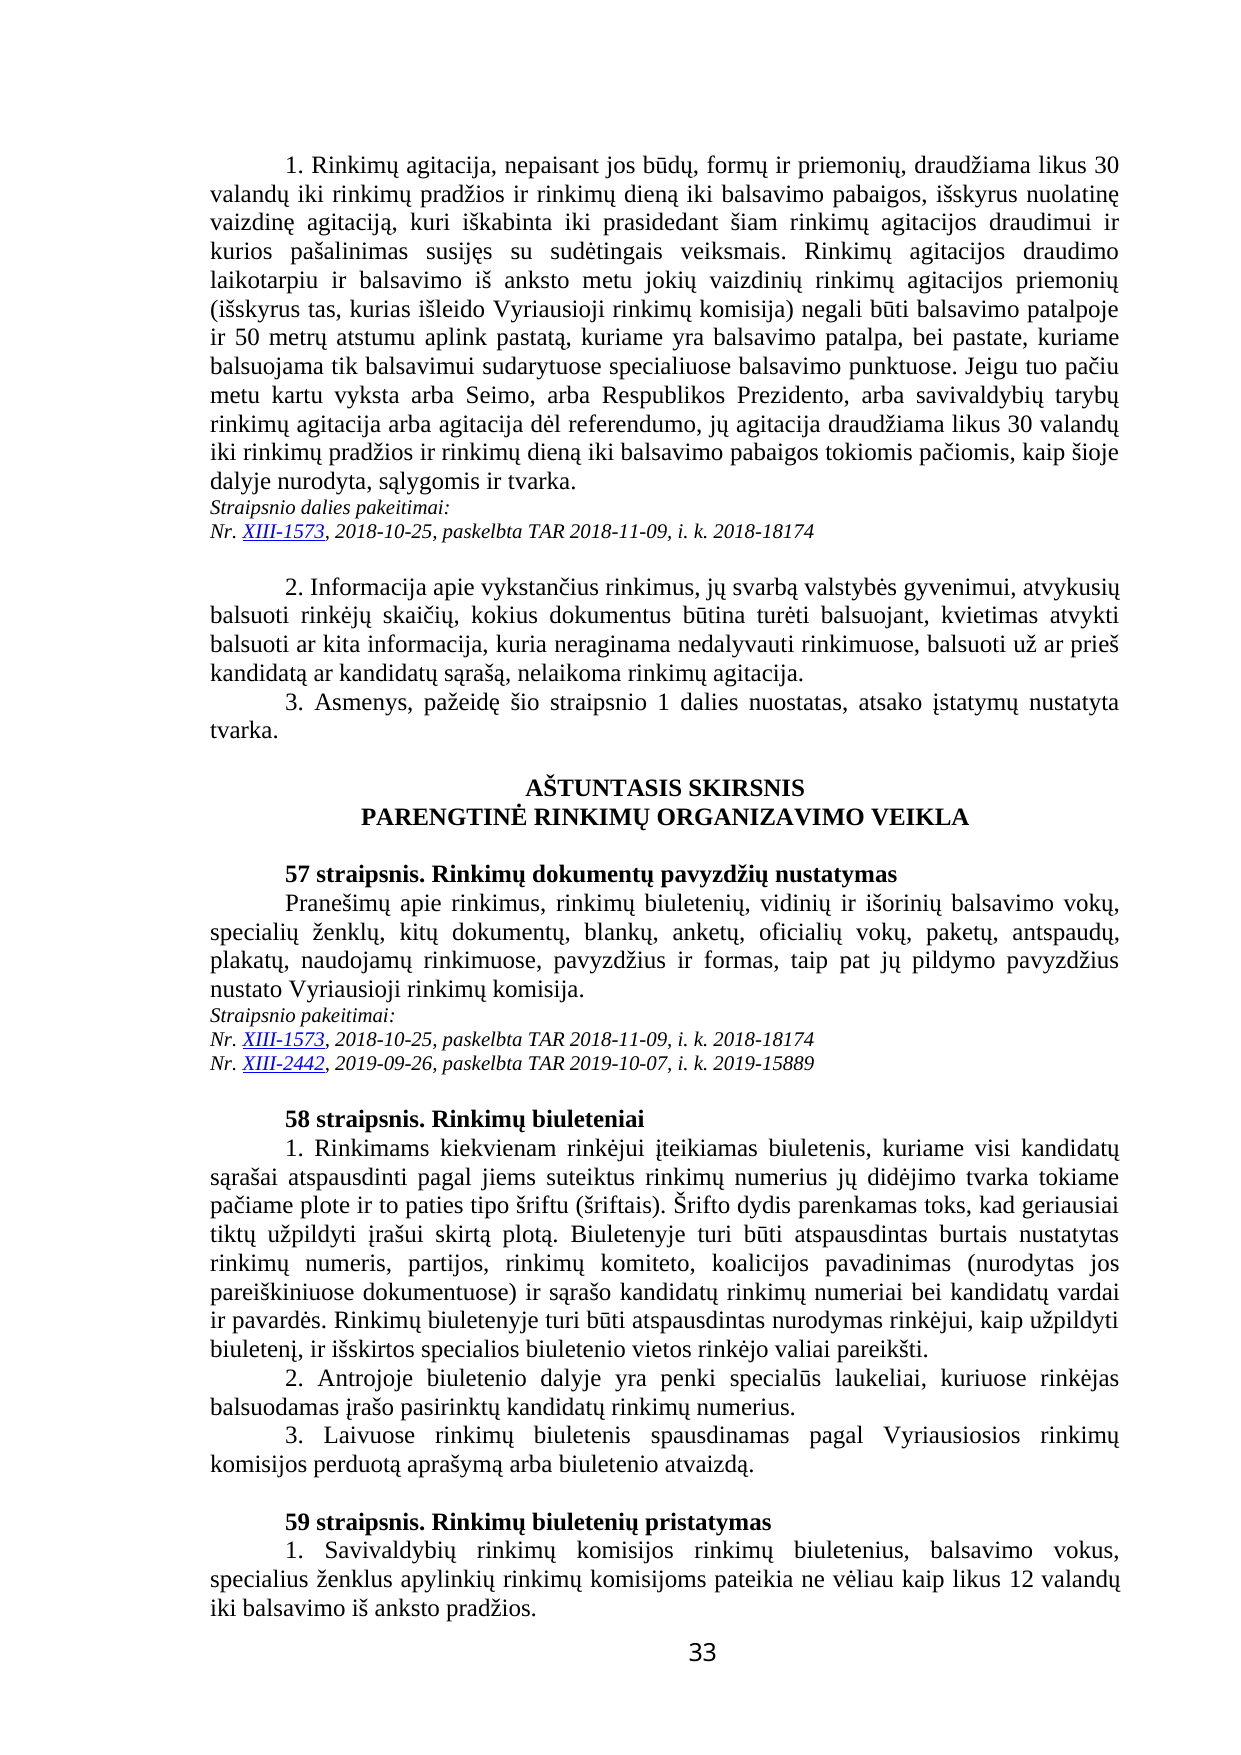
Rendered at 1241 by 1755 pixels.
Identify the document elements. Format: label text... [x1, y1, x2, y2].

text 1. Rinkimams kiekvienam rinkėjui įteikiamas biuletenis, kuriame visi kandidatų sąrašai atspausdinti pagal jiems suteiktus rinkimų numerius jų didėjimo tvarka tokiame pačiame plote ir to paties tipo šriftu (šriftais). Šrifto dydis parenkamas toks, kad geriausiai tiktų užpildyti įrašui skirtą plotą. Biuletenyje turi būti atspausdintas burtais nustatytas rinkimų numeris, partijos, rinkimų komiteto, koalicijos pavadinimas (nurodytas jos pareiškiniuose dokumentuose) ir sąrašo kandidatų rinkimų numeriai bei kandidatų vardai ir pavardės. Rinkimų biuletenyje turi būti atspausdintas nurodymas rinkėjui, kaip užpildyti biuletenį, ir išskirtos specialios biuletenio vietos rinkėjo valiai pareikšti. [210, 1133, 1120, 1363]
text 2. Informacija apie vykstančius rinkimus, jų svarbą valstybės gyvenimui, atvykusių balsuoti rinkėjų skaičių, kokius dokumentus būtina turėti balsuojant, kvietimas atvykti balsuoti ar kita informacija, kuria neraginama nedalyvauti rinkimuose, balsuoti už ar prieš kandidatą ar kandidatų sąrašą, nelaikoma rinkimų agitacija. [210, 572, 1120, 687]
text 3. Laivuose rinkimų biuletenis spausdinamas pagal Vyriausiosios rinkimų komisijos perduotą aprašymą arba biuletenio atvaizdą. [210, 1420, 1120, 1478]
text 2. Antrojoje biuletenio dalyje yra penki specialūs laukeliai, kuriuose rinkėjas balsuodamas įrašo pasirinktų kandidatų rinkimų numerius. [210, 1363, 1120, 1420]
text PARENGTINĖ RINKIMŲ ORGANIZAVIMO VEIKLA [210, 802, 1120, 831]
text 58 straipsnis. Rinkimų biuleteniai [210, 1104, 1120, 1133]
text Pranešimų apie rinkimus, rinkimų biuletenių, vidinių ir išorinių balsavimo vokų, specialių ženklų, kitų dokumentų, blankų, anketų, oficialių vokų, paketų, antspaudų, plakatų, naudojamų rinkimuose, pavyzdžius ir formas, taip pat jų pildymo pavyzdžius nustato Vyriausioji rinkimų komisija. [210, 888, 1120, 1003]
text Nr. XIII-1573, 2018-10-25, paskelbta TAR 2018-11-09, i. k. 2018-18174 [210, 519, 1120, 543]
text AŠTUNTASIS SKIRSNIS [210, 773, 1120, 802]
text 57 straipsnis. Rinkimų dokumentų pavyzdžių nustatymas [210, 859, 1120, 888]
text 1. Rinkimų agitacija, nepaisant jos būdų, formų ir priemonių, draudžiama likus 30 valandų iki rinkimų pradžios ir rinkimų dieną iki balsavimo pabaigos, išskyrus nuolatinę vaizdinę agitaciją, kuri iškabinta iki prasidedant šiam rinkimų agitacijos draudimui ir kurios pašalinimas susijęs su sudėtingais veiksmais. Rinkimų agitacijos draudimo laikotarpiu ir balsavimo iš anksto metu jokių vaizdinių rinkimų agitacijos priemonių (išskyrus tas, kurias išleido Vyriausioji rinkimų komisija) negali būti balsavimo patalpoje ir 50 metrų atstumu aplink pastatą, kuriame yra balsavimo patalpa, bei pastate, kuriame balsuojama tik balsavimui sudarytuose specialiuose balsavimo punktuose. Jeigu tuo pačiu metu kartu vyksta arba Seimo, arba Respublikos Prezidento, arba savivaldybių tarybų rinkimų agitacija arba agitacija dėl referendumo, jų agitacija draudžiama likus 30 valandų iki rinkimų pradžios ir rinkimų dieną iki balsavimo pabaigos tokiomis pačiomis, kaip šioje dalyje nurodyta, sąlygomis ir tvarka. [210, 150, 1120, 495]
text Straipsnio dalies pakeitimai: [210, 495, 1120, 519]
text Straipsnio pakeitimai: [210, 1003, 1120, 1027]
text Nr. XIII-1573, 2018-10-25, paskelbta TAR 2018-11-09, i. k. 2018-18174 [210, 1027, 1120, 1051]
text 3. Asmenys, pažeidę šio straipsnio 1 dalies nuostatas, atsako įstatymų nustatyta tvarka. [210, 687, 1120, 744]
text Nr. XIII-2442, 2019-09-26, paskelbta TAR 2019-10-07, i. k. 2019-15889 [210, 1051, 1120, 1075]
text 1. Savivaldybių rinkimų komisijos rinkimų biuletenius, balsavimo vokus, specialius ženklus apylinkių rinkimų komisijoms pateikia ne vėliau kaip likus 12 valandų iki balsavimo iš anksto pradžios. [210, 1535, 1120, 1622]
text 59 straipsnis. Rinkimų biuletenių pristatymas [210, 1507, 1120, 1535]
